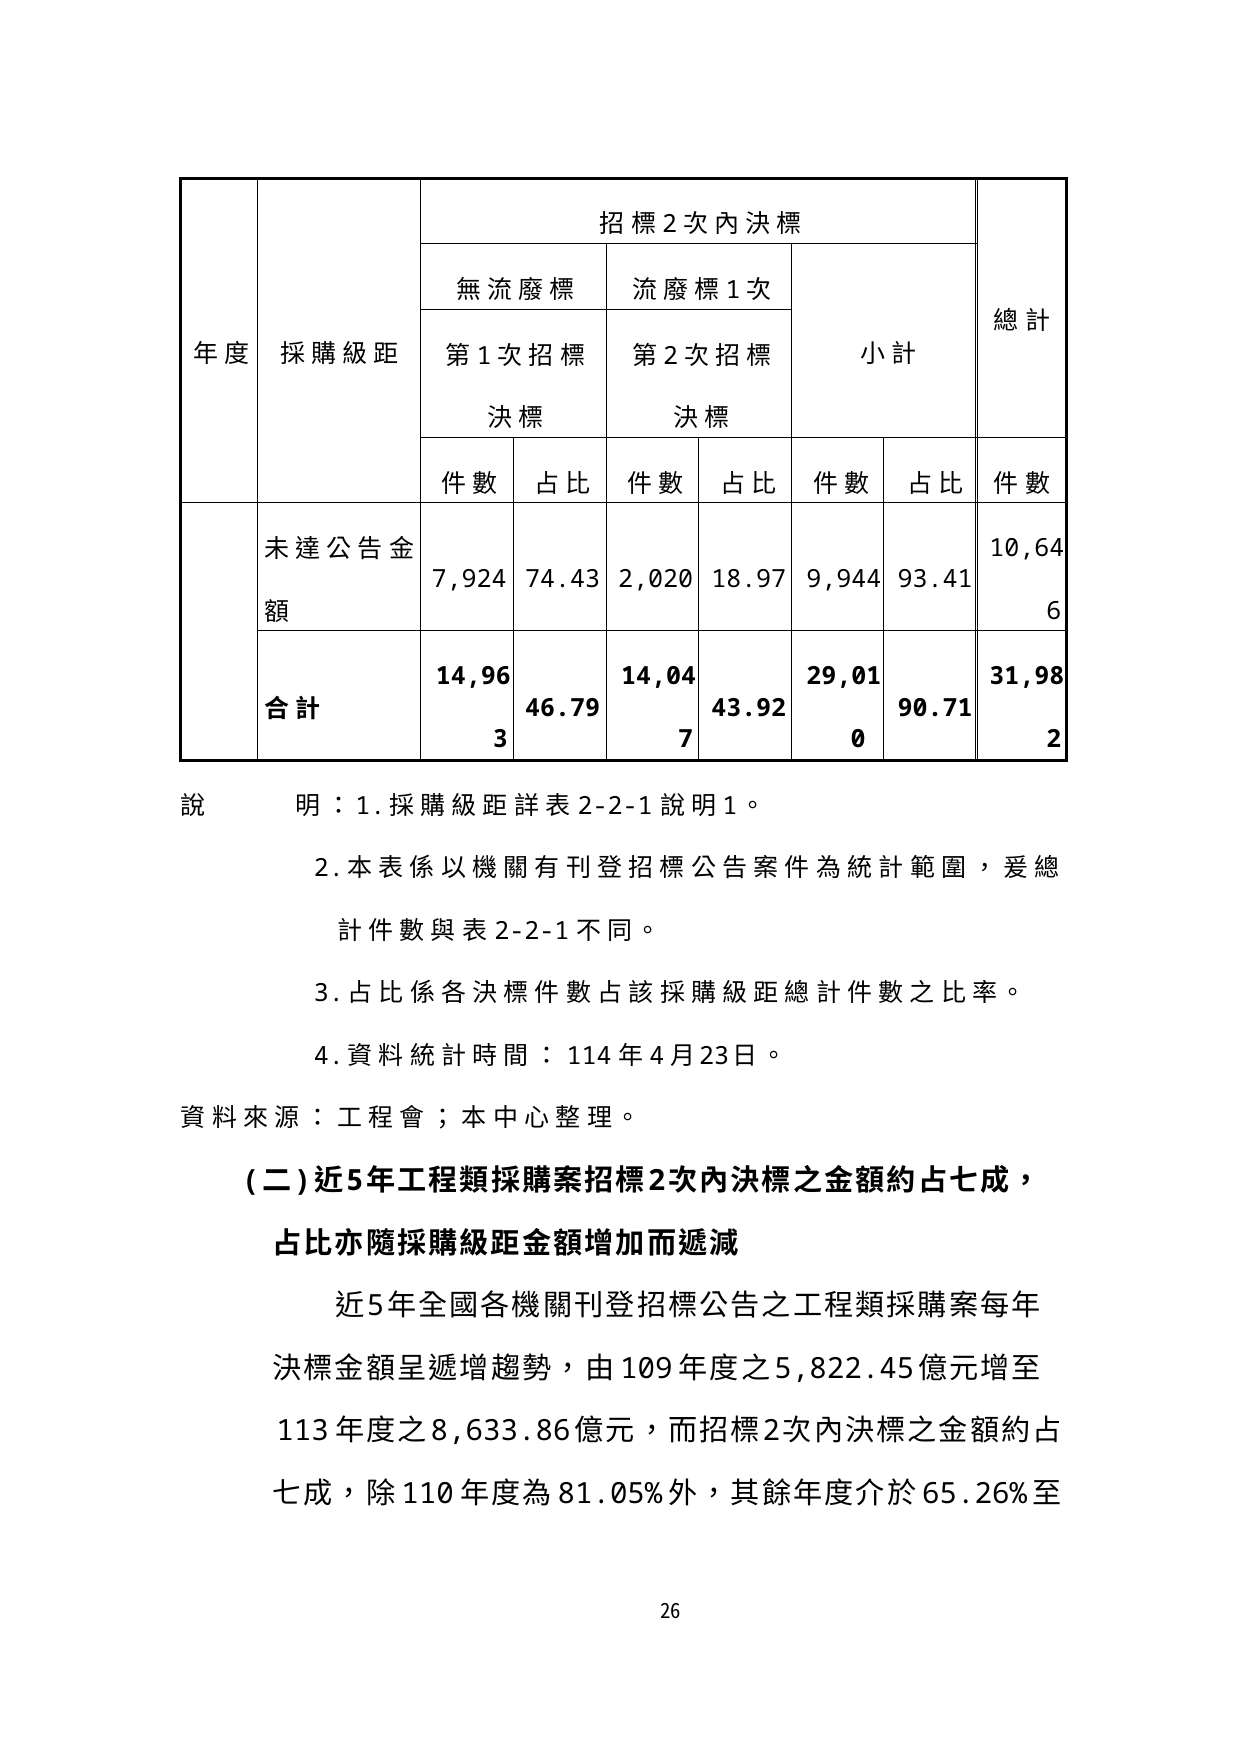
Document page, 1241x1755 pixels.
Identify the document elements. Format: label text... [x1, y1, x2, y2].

table_cell 74.43 [514, 503, 606, 630]
table_cell 件數 [421, 438, 513, 502]
text 資料來源：工程會；本中心整理。 [177, 1074, 1063, 1137]
table_cell 小計 [792, 244, 975, 437]
text 4.資料統計時間：114年4月23日。 [302, 1012, 1063, 1074]
text 說 明：1.採購級距詳表2-2-1說明1。 [177, 762, 1063, 824]
table_cell 93.41 [884, 503, 975, 630]
table_cell 占比 [514, 438, 606, 502]
table_cell 10,646 [978, 503, 1065, 630]
table_cell 43.92 [699, 631, 791, 758]
table_cell 合計 [258, 631, 420, 758]
table_header 總計 [978, 180, 1065, 437]
table_cell [182, 503, 257, 758]
table_cell 7,924 [421, 503, 513, 630]
table_cell 9,944 [792, 503, 883, 630]
table_header 採購級距 [258, 180, 420, 502]
table_cell 占比 [699, 438, 791, 502]
table_cell 未達公告金額 [258, 503, 420, 630]
table_cell 18.97 [699, 503, 791, 630]
table_cell 第1次招標決標 [421, 310, 606, 437]
table_cell 90.71 [884, 631, 975, 758]
table_cell 件數 [607, 438, 698, 502]
table_cell 無流廢標 [421, 244, 606, 308]
table_cell 46.79 [514, 631, 606, 758]
text (二)近5年工程類採購案招標2次內決標之金額約占七成，占比亦隨採購級距金額增加而遞減 [236, 1137, 1063, 1262]
text 近5年全國各機關刊登招標公告之工程類採購案每年決標金額呈遞增趨勢，由109年度之5,822.45億元增至113年度之8,633.86億元，而招標2次內決標之金額約占七成，除110年度為81.05%外，其餘年度介於65.26%至 [266, 1262, 1063, 1512]
table_cell 29,010 [792, 631, 883, 758]
table_cell 流廢標1次 [607, 244, 791, 308]
text 3.占比係各決標件數占該採購級距總計件數之比率。 [302, 949, 1063, 1012]
table_header 招標2次內決標 [421, 180, 975, 243]
table_cell 第2次招標決標 [607, 310, 791, 437]
table_cell 件數 [978, 438, 1065, 502]
table_cell 件數 [792, 438, 883, 502]
table_cell 14,047 [607, 631, 698, 758]
table_cell 14,963 [421, 631, 513, 758]
table_cell 2,020 [607, 503, 698, 630]
text 2.本表係以機關有刊登招標公告案件為統計範圍，爰總計件數與表2-2-1不同。 [302, 824, 1063, 949]
table_cell 31,982 [978, 631, 1065, 758]
table_header 年度 [182, 180, 257, 502]
table_cell 占比 [884, 438, 975, 502]
